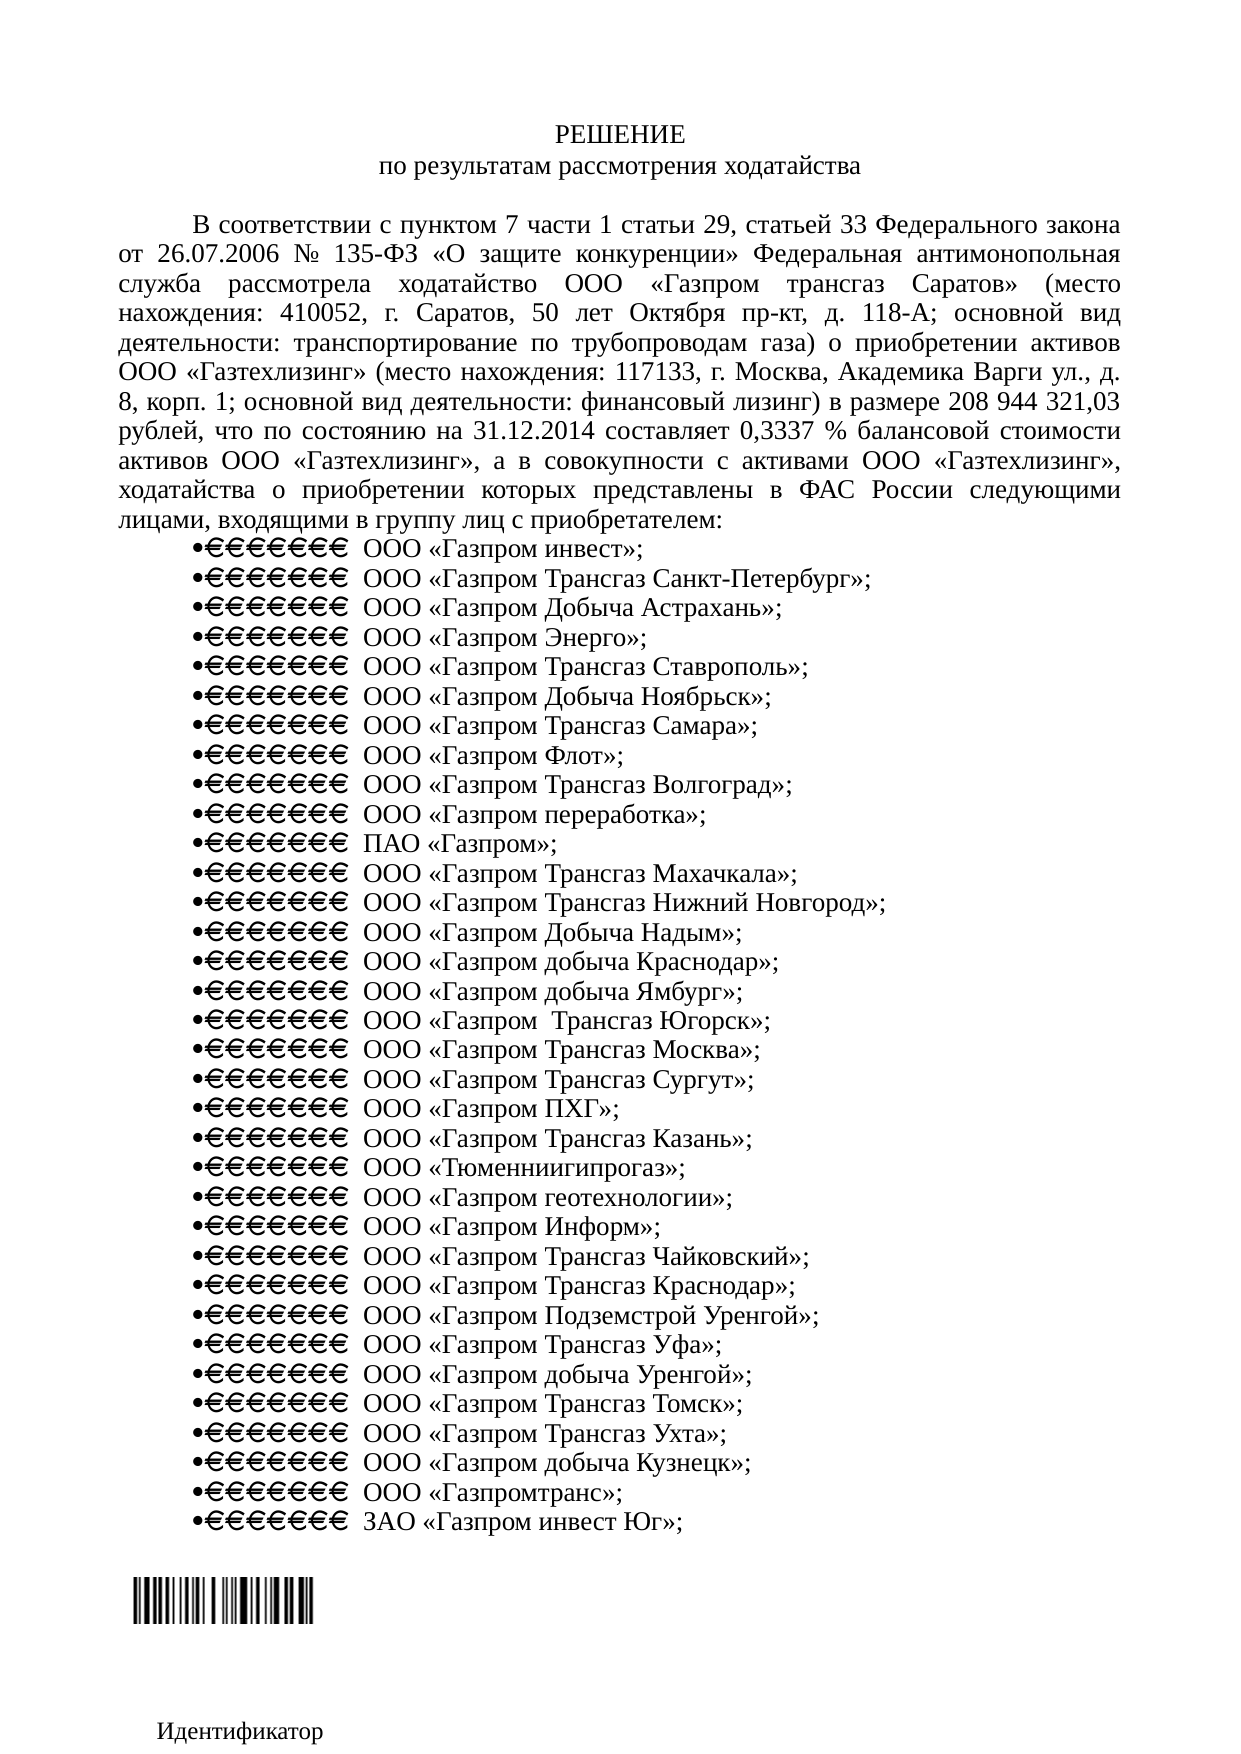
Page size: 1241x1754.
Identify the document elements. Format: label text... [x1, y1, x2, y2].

text · ООО «Газпром Трансгаз Югорск»; [193, 1006, 1122, 1035]
text · ООО «Газпром Трансгаз Махачкала»; [193, 858, 1122, 888]
text · ООО «Газпром Трансгаз Самара»; [193, 711, 1122, 741]
text · ООО «Газпром Добыча Ноябрьск»; [193, 682, 1122, 711]
text · ООО «Газпром Подземстрой Уренгой»; [193, 1301, 1122, 1330]
text · ПАО «Газпром»; [193, 829, 1122, 858]
text · ООО «Тюменниигипрогаз»; [193, 1153, 1122, 1183]
text · ООО «Газпром Трансгаз Ухта»; [193, 1418, 1122, 1448]
text · ООО «Газпромтранс»; [193, 1477, 1122, 1507]
text по результатам рассмотрения ходатайства [118, 149, 1122, 180]
text · ООО «Газпром Трансгаз Санкт-Петербург»; [193, 564, 1122, 593]
text · ООО «Газпром Добыча Надым»; [193, 917, 1122, 947]
text · ООО «Газпром добыча Кузнецк»; [193, 1448, 1122, 1477]
text РЕШЕНИЕ [118, 118, 1122, 149]
text · ООО «Газпром ПХГ»; [193, 1094, 1122, 1124]
text · ООО «Газпром Добыча Астрахань»; [193, 593, 1122, 623]
text · ООО «Газпром Трансгаз Краснодар»; [193, 1271, 1122, 1301]
text · ООО «Газпром инвест»; [193, 534, 1122, 564]
text · ООО «Газпром переработка»; [193, 799, 1122, 829]
text · ООО «Газпром добыча Краснодар»; [193, 947, 1122, 976]
text · ООО «Газпром Трансгаз Волгоград»; [193, 770, 1122, 799]
text · ООО «Газпром Трансгаз Казань»; [193, 1124, 1122, 1153]
text · ООО «Газпром Трансгаз Сургут»; [193, 1065, 1122, 1094]
text · ООО «Газпром Трансгаз Чайковский»; [193, 1242, 1122, 1271]
text · ООО «Газпром Трансгаз Москва»; [193, 1035, 1122, 1065]
text · ООО «Газпром Информ»; [193, 1212, 1122, 1242]
picture [118, 1577, 331, 1624]
text · ООО «Газпром Трансгаз Томск»; [193, 1389, 1122, 1418]
text · ООО «Газпром добыча Ямбург»; [193, 976, 1122, 1006]
text · ООО «Газпром Трансгаз Нижний Новгород»; [193, 888, 1122, 917]
text · ООО «Газпром Энерго»; [193, 623, 1122, 652]
text · ООО «Газпром Трансгаз Уфа»; [193, 1330, 1122, 1359]
text · ООО «Газпром добыча Уренгой»; [193, 1359, 1122, 1389]
text · ООО «Газпром Флот»; [193, 741, 1122, 770]
text · ООО «Газпром геотехнологии»; [193, 1183, 1122, 1212]
text В соответствии с пунктом 7 части 1 статьи 29, статьей 33 Федерального закона от 26.07.2006 № 135-ФЗ «О защите конкуренции» Федеральная антимонопольная служба рассмотрела ходатайство ООО «Газпром трансгаз Саратов» (место нахождения: 410052, г. Саратов, 50 лет Октября пр-кт, д. 118-А; основной вид деятельности: транспортирование по трубопроводам газа) о приобретении активов ООО «Газтехлизинг» (место нахождения: 117133, г. Москва, Академика Варги ул., д. 8, корп. 1; основной вид деятельности: финансовый лизинг) в размере 208 944 321,03 рублей, что по состоянию на 31.12.2014 составляет 0,3337 % балансовой стоимости активов ООО «Газтехлизинг», а в совокупности с активами ООО «Газтехлизинг», ходатайства о приобретении которых представлены в ФАС России следующими лицами, входящими в группу лиц с приобретателем: [118, 210, 1122, 534]
text · ЗАО «Газпром инвест Юг»; [193, 1507, 1122, 1536]
text · ООО «Газпром Трансгаз Ставрополь»; [193, 652, 1122, 682]
